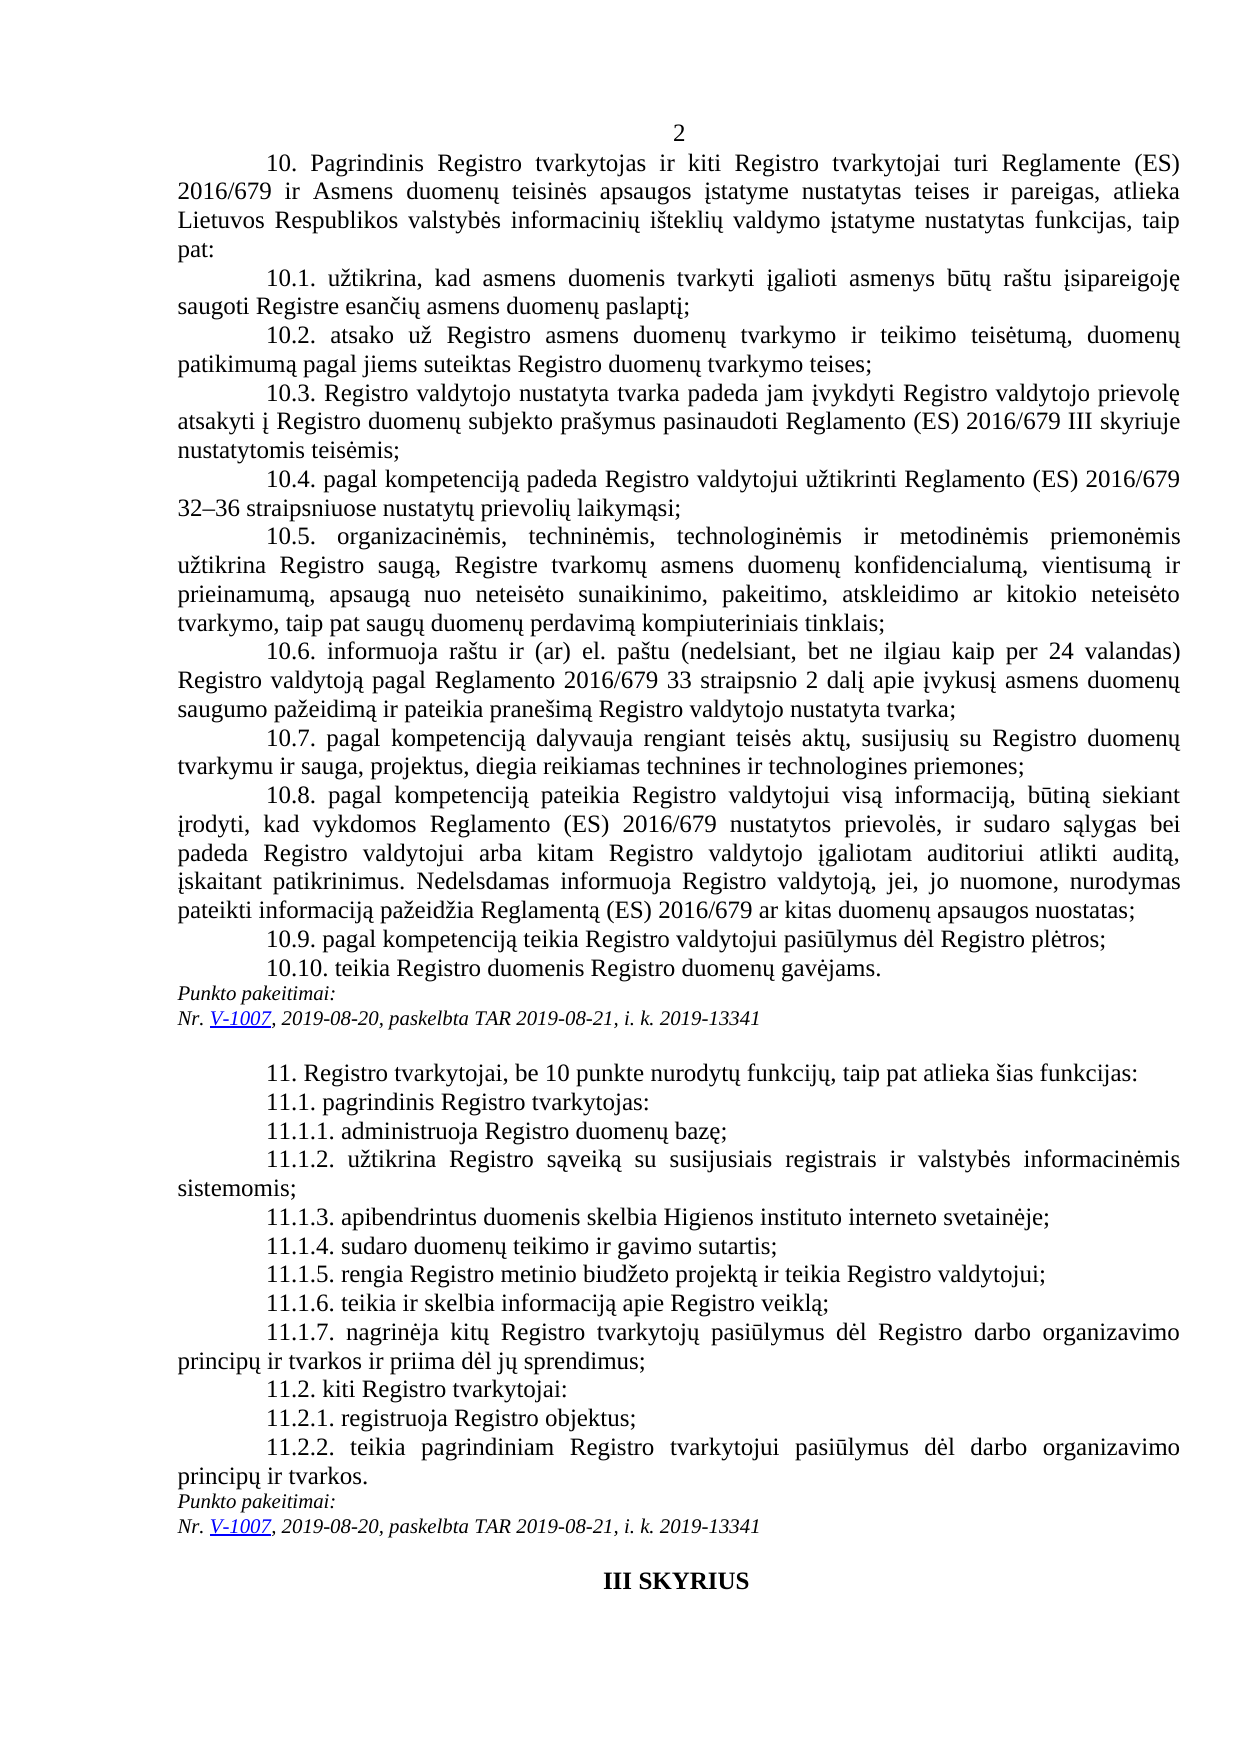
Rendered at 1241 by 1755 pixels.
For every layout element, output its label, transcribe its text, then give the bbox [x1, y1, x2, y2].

text 10.9. pagal kompetenciją teikia Registro valdytojui pasiūlymus dėl Registro plėtros; [177, 924, 1181, 953]
text 11.1.1. administruoja Registro duomenų bazę; [177, 1116, 1181, 1144]
text 11.1.6. teikia ir skelbia informaciją apie Registro veiklą; [177, 1288, 1181, 1317]
text 10.2. atsako už Registro asmens duomenų tvarkymo ir teikimo teisėtumą, duomenų patikimumą pagal jiems suteiktas Registro duomenų tvarkymo teises; [177, 320, 1181, 378]
text 10.5. organizacinėmis, techninėmis, technologinėmis ir metodinėmis priemonėmis užtikrina Registro saugą, Registre tvarkomų asmens duomenų konfidencialumą, vientisumą ir prieinamumą, apsaugą nuo neteisėto sunaikinimo, pakeitimo, atskleidimo ar kitokio neteisėto tvarkymo, taip pat saugų duomenų perdavimą kompiuteriniais tinklais; [177, 521, 1181, 636]
text 11.1.4. sudaro duomenų teikimo ir gavimo sutartis; [177, 1231, 1181, 1259]
text 10.3. Registro valdytojo nustatyta tvarka padeda jam įvykdyti Registro valdytojo prievolę atsakyti į Registro duomenų subjekto prašymus pasinaudoti Reglamento (ES) 2016/679 III skyriuje nustatytomis teisėmis; [177, 378, 1181, 464]
text 11.2.2. teikia pagrindiniam Registro tvarkytojui pasiūlymus dėl darbo organizavimo principų ir tvarkos. [177, 1432, 1181, 1489]
text Punkto pakeitimai: [177, 1489, 1181, 1513]
text 10. Pagrindinis Registro tvarkytojas ir kiti Registro tvarkytojai turi Reglamente (ES) 2016/679 ir Asmens duomenų teisinės apsaugos įstatyme nustatytas teises ir pareigas, atlieka Lietuvos Respublikos valstybės informacinių išteklių valdymo įstatyme nustatytas funkcijas, taip pat: [177, 148, 1181, 263]
text 11.1.7. nagrinėja kitų Registro tvarkytojų pasiūlymus dėl Registro darbo organizavimo principų ir tvarkos ir priima dėl jų sprendimus; [177, 1317, 1181, 1374]
text 10.6. informuoja raštu ir (ar) el. paštu (nedelsiant, bet ne ilgiau kaip per 24 valandas) Registro valdytoją pagal Reglamento 2016/679 33 straipsnio 2 dalį apie įvykusį asmens duomenų saugumo pažeidimą ir pateikia pranešimą Registro valdytojo nustatyta tvarka; [177, 636, 1181, 723]
text 11.2. kiti Registro tvarkytojai: [177, 1374, 1181, 1403]
text 10.10. teikia Registro duomenis Registro duomenų gavėjams. [177, 953, 1181, 981]
text Nr. V-1007, 2019-08-20, paskelbta TAR 2019-08-21, i. k. 2019-13341 [177, 1513, 1181, 1538]
text 10.1. užtikrina, kad asmens duomenis tvarkyti įgalioti asmenys būtų raštu įsipareigoję saugoti Registre esančių asmens duomenų paslaptį; [177, 263, 1181, 320]
text 10.4. pagal kompetenciją padeda Registro valdytojui užtikrinti Reglamento (ES) 2016/679 32–36 straipsniuose nustatytų prievolių laikymąsi; [177, 464, 1181, 521]
text III SKYRIUS [177, 1566, 1181, 1595]
text 11.1.5. rengia Registro metinio biudžeto projektą ir teikia Registro valdytojui; [177, 1259, 1181, 1288]
text 11. Registro tvarkytojai, be 10 punkte nurodytų funkcijų, taip pat atlieka šias funkcijas: [177, 1058, 1181, 1087]
text Nr. V-1007, 2019-08-20, paskelbta TAR 2019-08-21, i. k. 2019-13341 [177, 1005, 1181, 1029]
text Punkto pakeitimai: [177, 981, 1181, 1005]
text 11.1.2. užtikrina Registro sąveiką su susijusiais registrais ir valstybės informacinėmis sistemomis; [177, 1144, 1181, 1202]
text 10.7. pagal kompetenciją dalyvauja rengiant teisės aktų, susijusių su Registro duomenų tvarkymu ir sauga, projektus, diegia reikiamas technines ir technologines priemones; [177, 723, 1181, 780]
text 11.2.1. registruoja Registro objektus; [177, 1403, 1181, 1432]
text 10.8. pagal kompetenciją pateikia Registro valdytojui visą informaciją, būtiną siekiant įrodyti, kad vykdomos Reglamento (ES) 2016/679 nustatytos prievolės, ir sudaro sąlygas bei padeda Registro valdytojui arba kitam Registro valdytojo įgaliotam auditoriui atlikti auditą, įskaitant patikrinimus. Nedelsdamas informuoja Registro valdytoją, jei, jo nuomone, nurodymas pateikti informaciją pažeidžia Reglamentą (ES) 2016/679 ar kitas duomenų apsaugos nuostatas; [177, 780, 1181, 924]
text 11.1.3. apibendrintus duomenis skelbia Higienos instituto interneto svetainėje; [177, 1202, 1181, 1231]
text 11.1. pagrindinis Registro tvarkytojas: [177, 1087, 1181, 1116]
